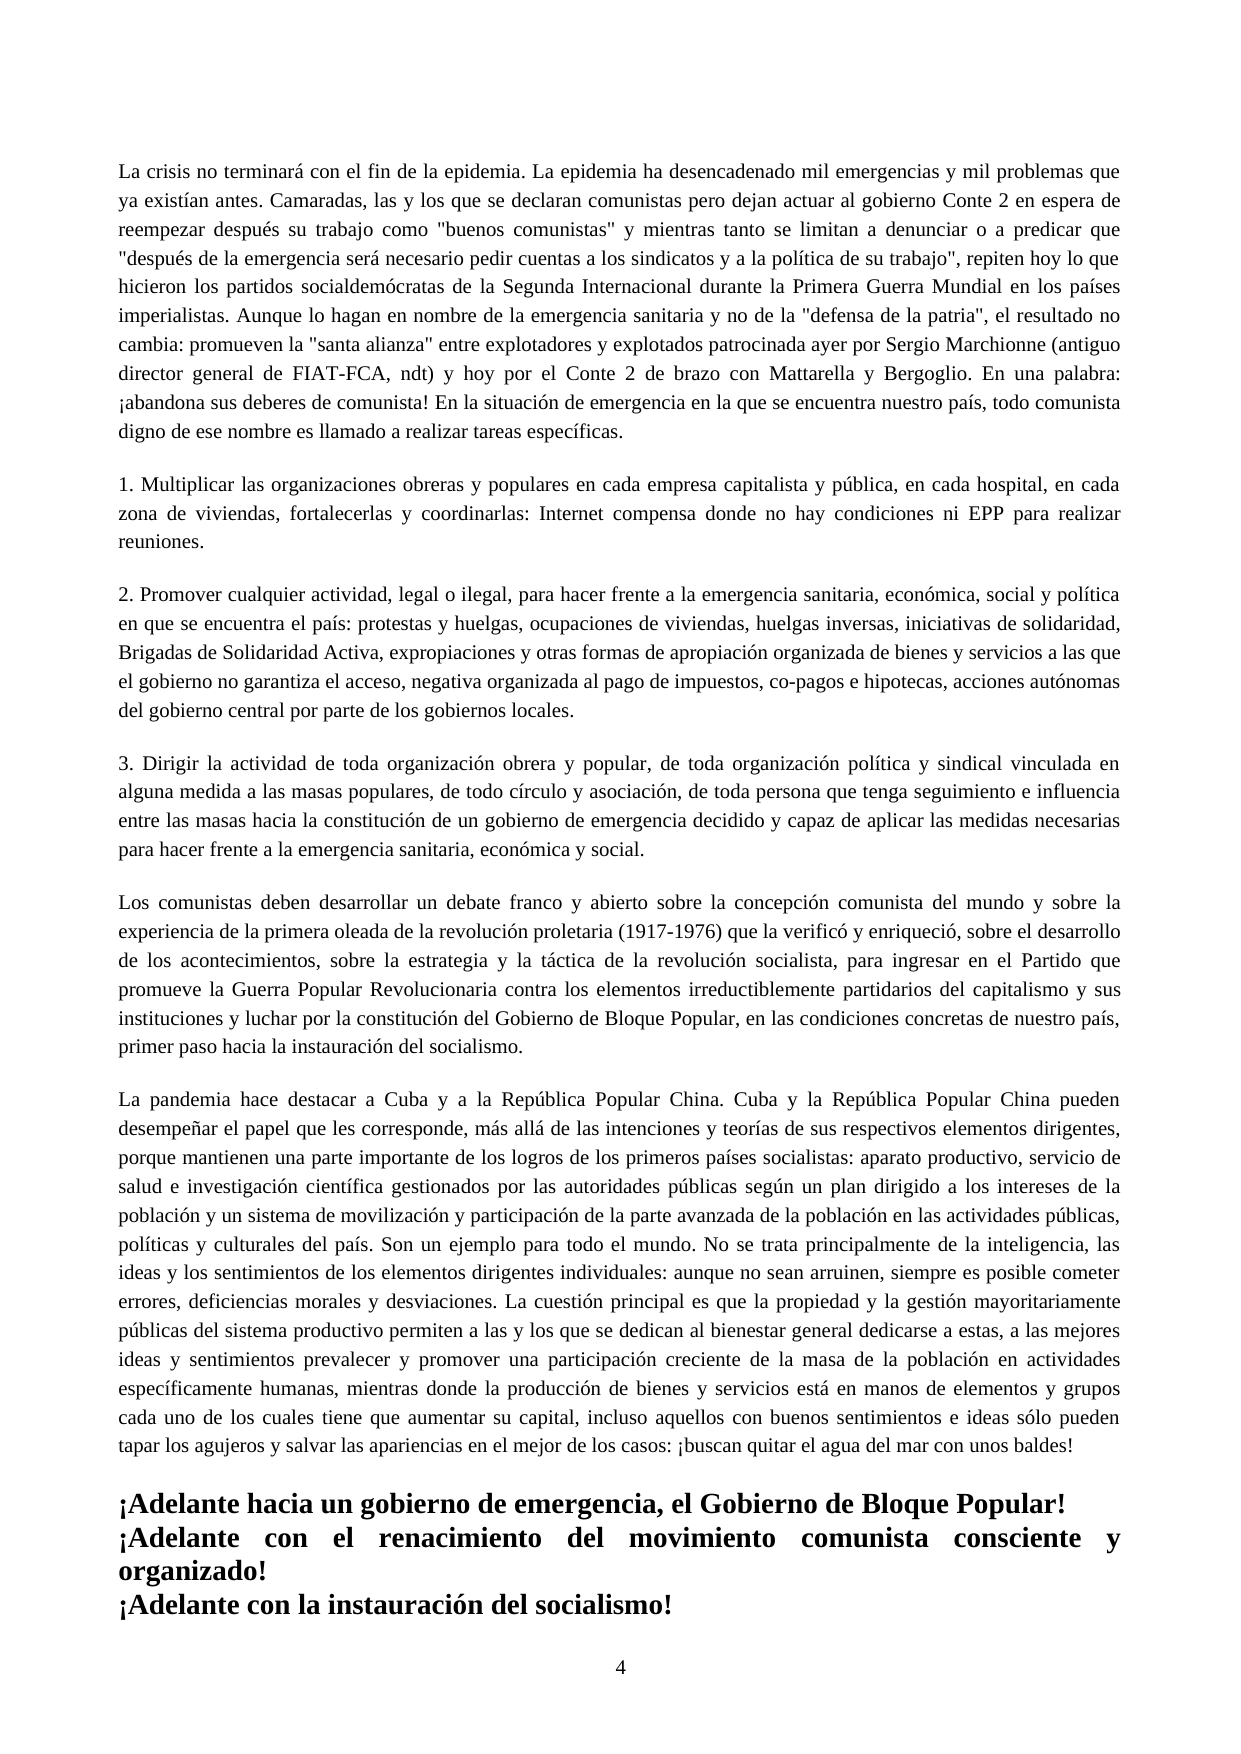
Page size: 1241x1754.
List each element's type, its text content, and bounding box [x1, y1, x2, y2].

text La pandemia hace destacar a Cuba y a la República Popular China. Cuba y la República Popular China pueden desempeñar el papel que les corresponde, más allá de las intenciones y teorías de sus respectivos elementos dirigentes, porque mantienen una parte importante de los logros de los primeros países socialistas: aparato productivo, servicio de salud e investigación científica gestionados por las autoridades públicas según un plan dirigido a los intereses de la población y un sistema de movilización y participación de la parte avanzada de la población en las actividades públicas, políticas y culturales del país. Son un ejemplo para todo el mundo. No se trata principalmente de la inteligencia, las ideas y los sentimientos de los elementos dirigentes individuales: aunque no sean arruinen, siempre es posible cometer errores, deficiencias morales y desviaciones. La cuestión principal es que la propiedad y la gestión mayoritariamente públicas del sistema productivo permiten a las y los que se dedican al bienestar general dedicarse a estas, a las mejores ideas y sentimientos prevalecer y promover una participación creciente de la masa de la población en actividades específicamente humanas, mientras donde la producción de bienes y servicios está en manos de elementos y grupos cada uno de los cuales tiene que aumentar su capital, incluso aquellos con buenos sentimientos e ideas sólo pueden tapar los agujeros y salvar las apariencias en el mejor de los casos: ¡buscan quitar el agua del mar con unos baldes! [118, 1087, 1122, 1457]
text 1. Multiplicar las organizaciones obreras y populares en cada empresa capitalista y pública, en cada hospital, en cada zona de viviendas, fortalecerlas y coordinarlas: Internet compensa donde no hay condiciones ni EPP para realizar reuniones. [118, 472, 1122, 553]
text 3. Dirigir la actividad de toda organización obrera y popular, de toda organización política y sindical vinculada en alguna medida a las masas populares, de todo círculo y asociación, de toda persona que tenga seguimiento e influencia entre las masas hacia la constitución de un gobierno de emergencia decidido y capaz de aplicar las medidas necesarias para hacer frente a la emergencia sanitaria, económica y social. [118, 751, 1122, 861]
text Los comunistas deben desarrollar un debate franco y abierto sobre la concepción comunista del mundo y sobre la experiencia de la primera oleada de la revolución proletaria (1917-1976) que la verificó y enriqueció, sobre el desarrollo de los acontecimientos, sobre la estrategia y la táctica de la revolución socialista, para ingresar en el Partido que promueve la Guerra Popular Revolucionaria contra los elementos irreductiblemente partidarios del capitalismo y sus instituciones y luchar por la constitución del Gobierno de Bloque Popular, en las condiciones concretas de nuestro país, primer paso hacia la instauración del socialismo. [118, 890, 1122, 1058]
text ¡Adelante con el renacimiento del movimiento comunista consciente y organizado! [118, 1520, 1122, 1587]
text La crisis no terminará con el fin de la epidemia. La epidemia ha desencadenado mil emergencias y mil problemas que ya existían antes. Camaradas, las y los que se declaran comunistas pero dejan actuar al gobierno Conte 2 en espera de reempezar después su trabajo como "buenos comunistas" y mientras tanto se limitan a denunciar o a predicar que "después de la emergencia será necesario pedir cuentas a los sindicatos y a la política de su trabajo", repiten hoy lo que hicieron los partidos socialdemócratas de la Segunda Internacional durante la Primera Guerra Mundial en los países imperialistas. Aunque lo hagan en nombre de la emergencia sanitaria y no de la "defensa de la patria", el resultado no cambia: promueven la "santa alianza" entre explotadores y explotados patrocinada ayer por Sergio Marchionne (antiguo director general de FIAT-FCA, ndt) y hoy por el Conte 2 de brazo con Mattarella y Bergoglio. En una palabra: ¡abandona sus deberes de comunista! En la situación de emergencia en la que se encuentra nuestro país, todo comunista digno de ese nombre es llamado a realizar tareas específicas. [118, 159, 1122, 443]
text ¡Adelante con la instauración del socialismo! [118, 1587, 1122, 1621]
text ¡Adelante hacia un gobierno de emergencia, el Gobierno de Bloque Popular! [118, 1486, 1122, 1520]
text 2. Promover cualquier actividad, legal o ilegal, para hacer frente a la emergencia sanitaria, económica, social y política en que se encuentra el país: protestas y huelgas, ocupaciones de viviendas, huelgas inversas, iniciativas de solidaridad, Brigadas de Solidaridad Activa, expropiaciones y otras formas de apropiación organizada de bienes y servicios a las que el gobierno no garantiza el acceso, negativa organizada al pago de impuestos, co-pagos e hipotecas, acciones autónomas del gobierno central por parte de los gobiernos locales. [118, 582, 1122, 722]
